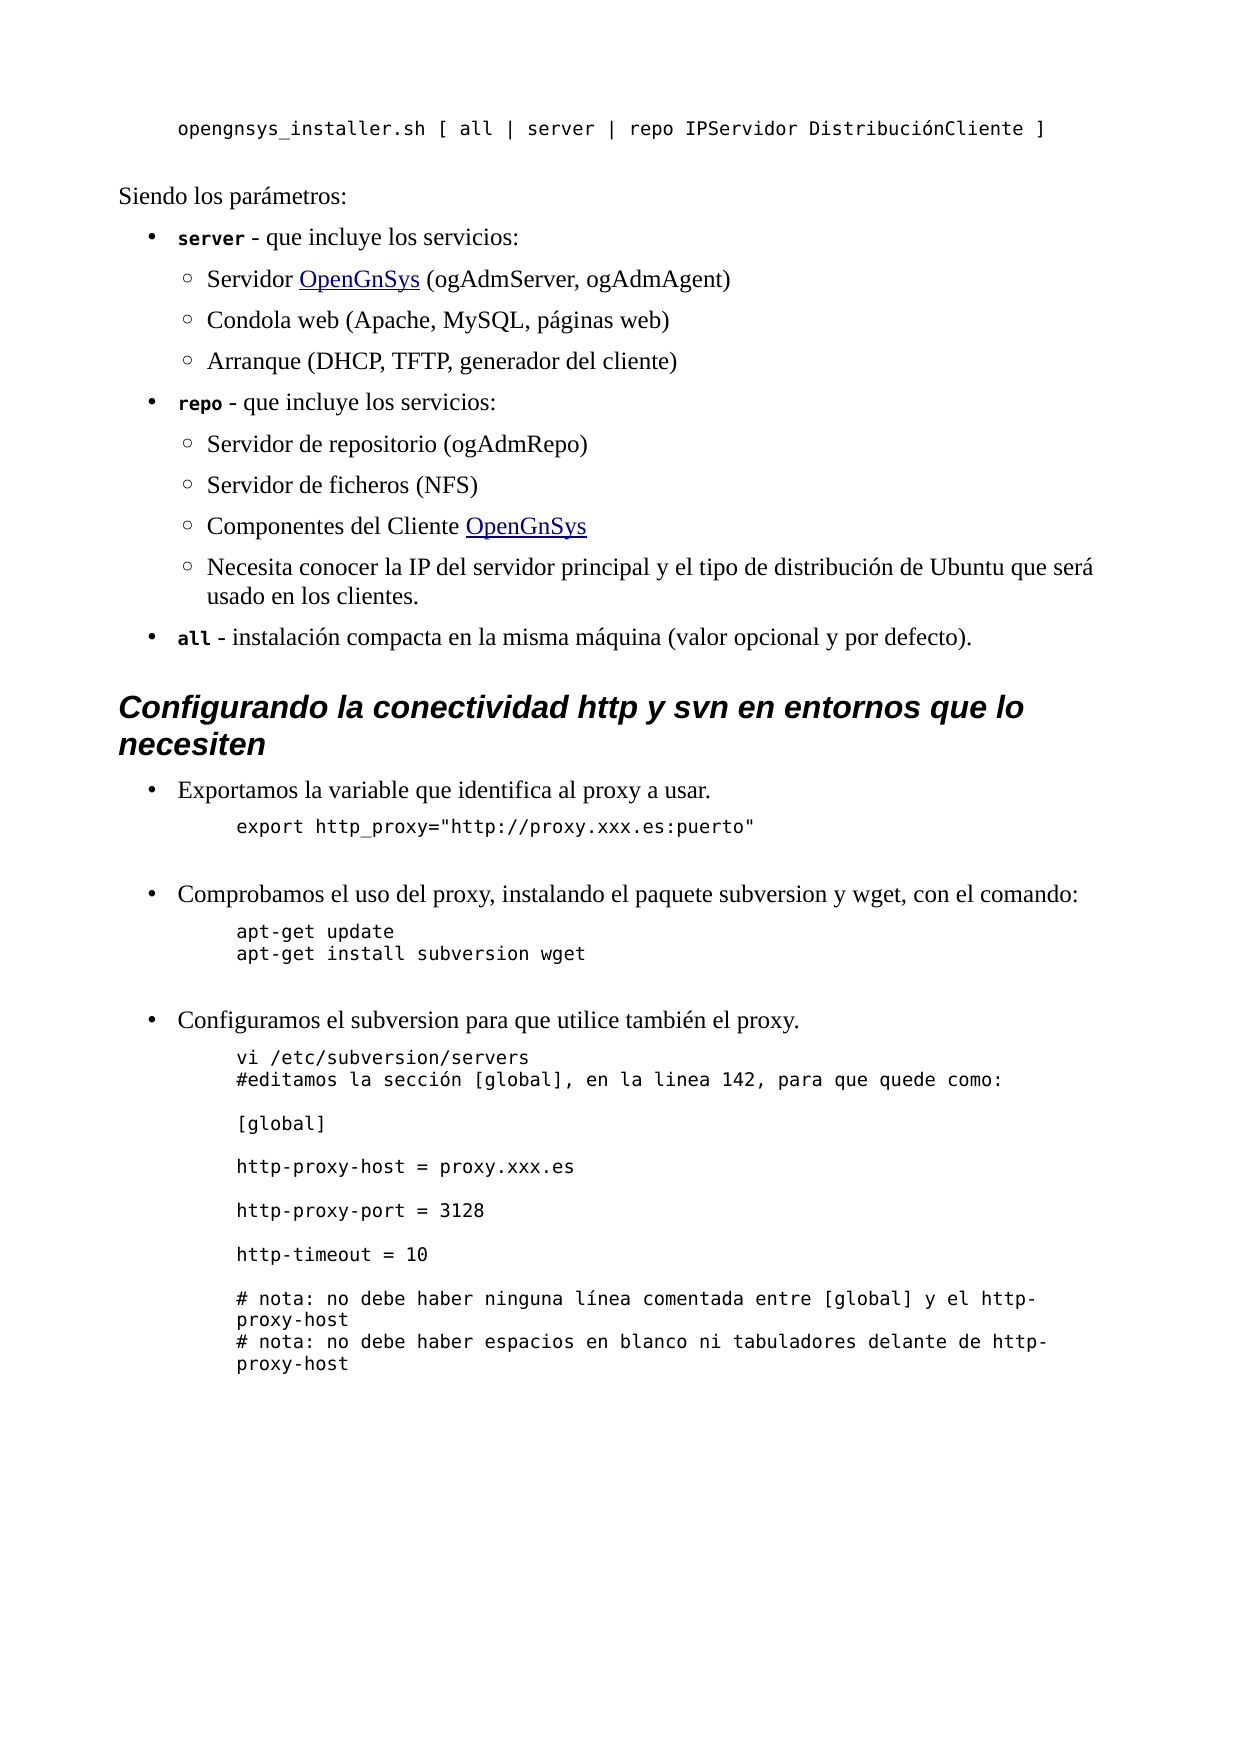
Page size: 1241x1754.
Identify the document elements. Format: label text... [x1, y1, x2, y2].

list Arranque (DHCP, TFTP, generador del cliente) [177, 346, 1122, 375]
list all - instalación compacta en la misma máquina (valor opcional y por defecto). [148, 622, 1122, 651]
list apt-get update apt-get install subversion wget [207, 921, 1063, 964]
list Necesita conocer la IP del servidor principal y el tipo de distribución de Ubuntu que será usado en los clientes. [177, 552, 1122, 610]
list Configuramos el subversion para que utilice también el proxy. [148, 1006, 1122, 1034]
list repo - que incluye los servicios: [148, 387, 1122, 416]
list Comprobamos el uso del proxy, instalando el paquete subversion y wget, con el comando: [148, 879, 1122, 908]
list export http_proxy="http://proxy.xxx.es:puerto" [207, 816, 1063, 838]
list Servidor de ficheros (NFS) [177, 470, 1122, 499]
text opengnsys_installer.sh [ all | server | repo IPServidor DistribuciónCliente ] [177, 118, 1063, 140]
list server - que incluye los servicios: [148, 222, 1122, 251]
list Condola web (Apache, MySQL, páginas web) [177, 305, 1122, 334]
list Exportamos la variable que identifica al proxy a usar. [148, 775, 1122, 804]
list Componentes del Cliente OpenGnSys [177, 511, 1122, 540]
text Siendo los parámetros: [118, 181, 1122, 210]
subtitle Configurando la conectividad http y svn en entornos que lo necesiten [118, 689, 1122, 762]
list Servidor de repositorio (ogAdmRepo) [177, 429, 1122, 457]
list Servidor OpenGnSys (ogAdmServer, ogAdmAgent) [177, 264, 1122, 292]
list vi /etc/subversion/servers #editamos la sección [global], en la linea 142, para que quede como: [global] http-proxy-host = proxy.xxx.es http-proxy-port = 3128 http-timeout = 10 # nota: no debe haber ninguna línea comentada entre [global] y el http-proxy-host # nota: no debe haber espacios en blanco ni tabuladores delante de http-proxy-host [207, 1047, 1063, 1397]
